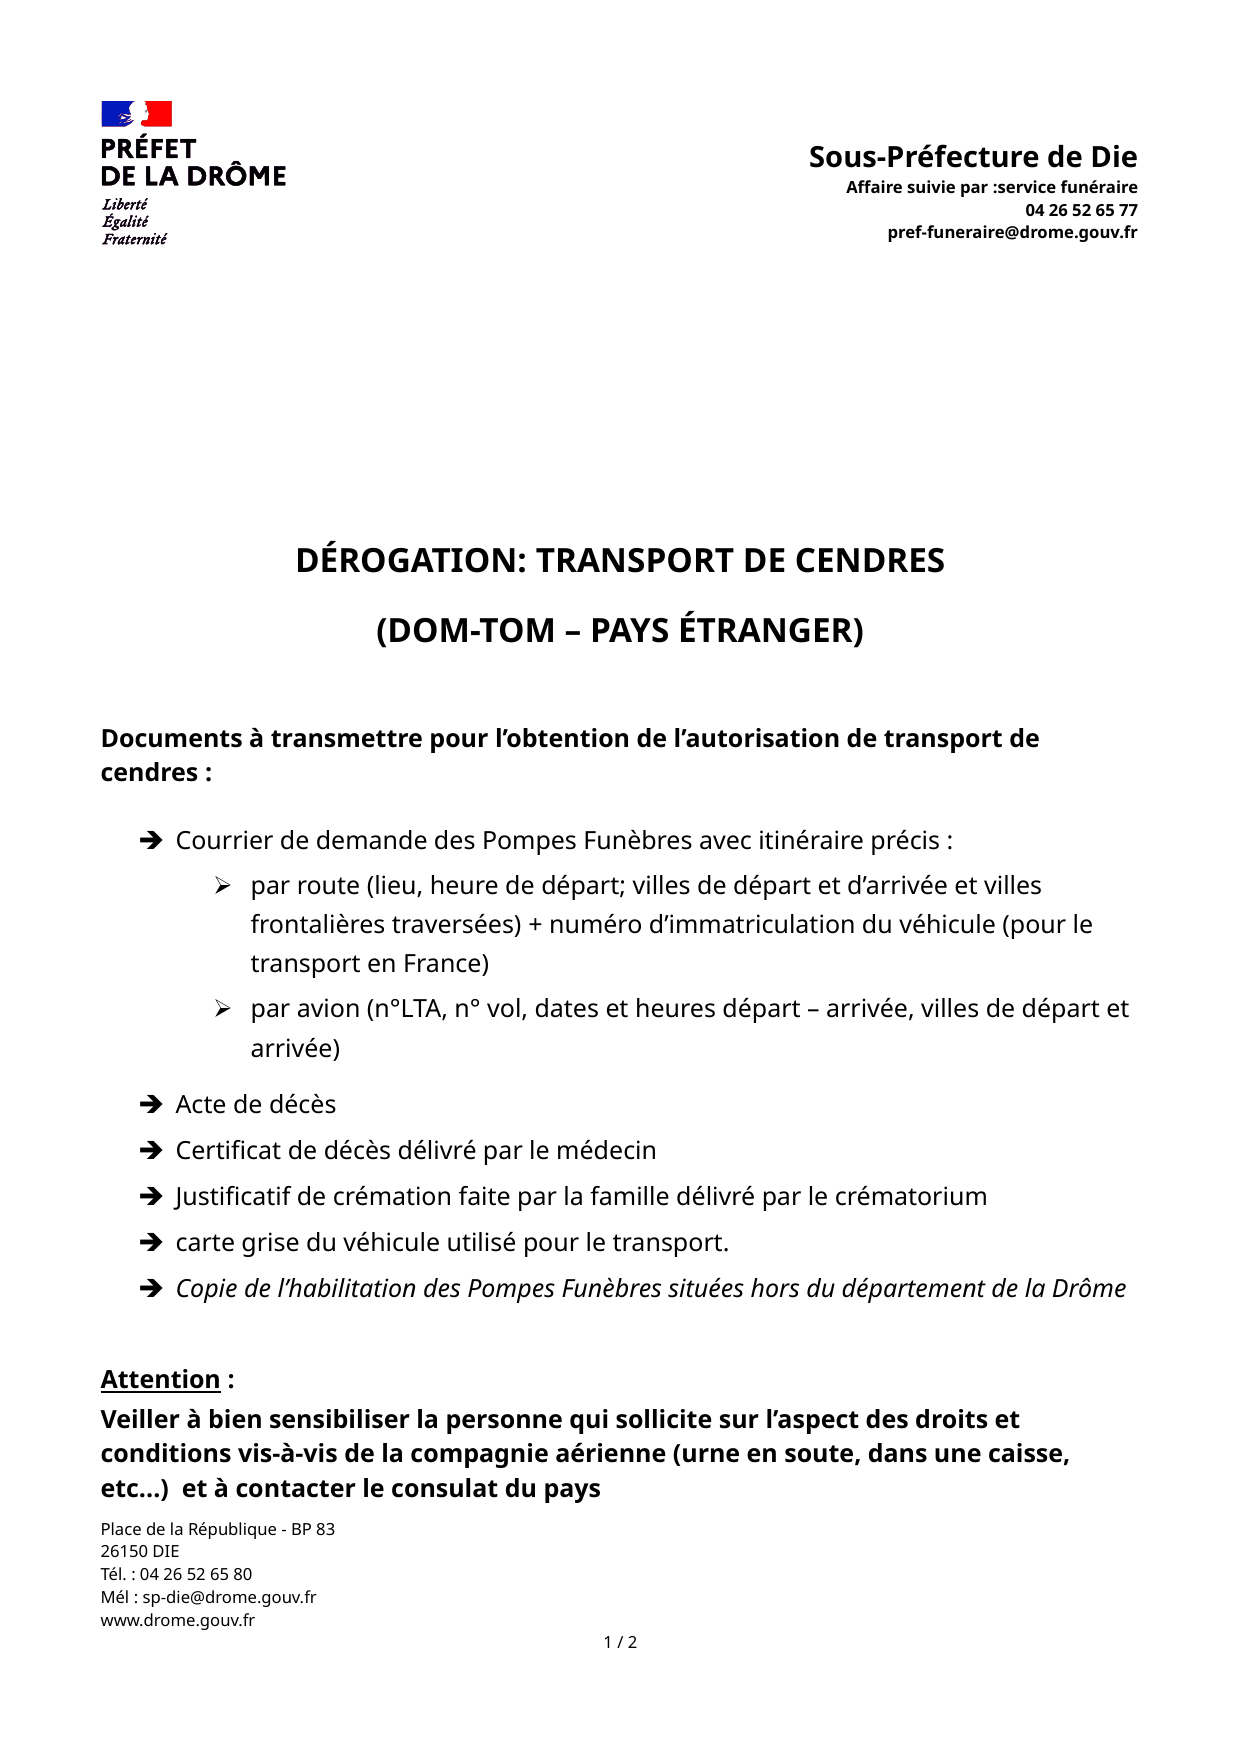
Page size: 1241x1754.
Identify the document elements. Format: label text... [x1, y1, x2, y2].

text Documents à transmettre pour l’obtention de l’autorisation de transport de cendres : [100, 720, 1140, 788]
list Certificat de décès délivré par le médecin [138, 1133, 1140, 1167]
text Attention : [100, 1362, 1140, 1396]
text Affaire suivie par :service funéraire [370, 176, 1138, 198]
list Acte de décès [138, 1087, 1140, 1121]
list carte grise du véhicule utilisé pour le transport. [138, 1224, 1140, 1259]
text (DOM-TOM – PAYS ÉTRANGER) [100, 607, 1140, 652]
text pref-funeraire@drome.gouv.fr [370, 221, 1138, 244]
text 04 26 52 65 77 [370, 198, 1138, 221]
list Justificatif de crémation faite par la famille délivré par le crématorium [138, 1179, 1140, 1213]
list Copie de l’habilitation des Pompes Funèbres situées hors du département de la Drôme [138, 1270, 1140, 1304]
list par avion (n°LTA, n° vol, dates et heures départ – arrivée, villes de départ et arrivée) [213, 991, 1140, 1064]
text Veiller à bien sensibiliser la personne qui sollicite sur l’aspect des droits et conditions vis-à-vis de la compagnie aérienne (urne en soute, dans une caisse, etc...) et à contacter le consulat du pays [100, 1402, 1140, 1504]
list par route (lieu, heure de départ; villes de départ et d’arrivée et villes frontalières traversées) + numéro d’immatriculation du véhicule (pour le transport en France) [213, 868, 1140, 980]
text Sous-Préfecture de Die [370, 136, 1138, 176]
text DÉROGATION: TRANSPORT DE CENDRES [100, 536, 1140, 582]
list Courrier de demande des Pompes Funèbres avec itinéraire précis : [138, 822, 1140, 857]
